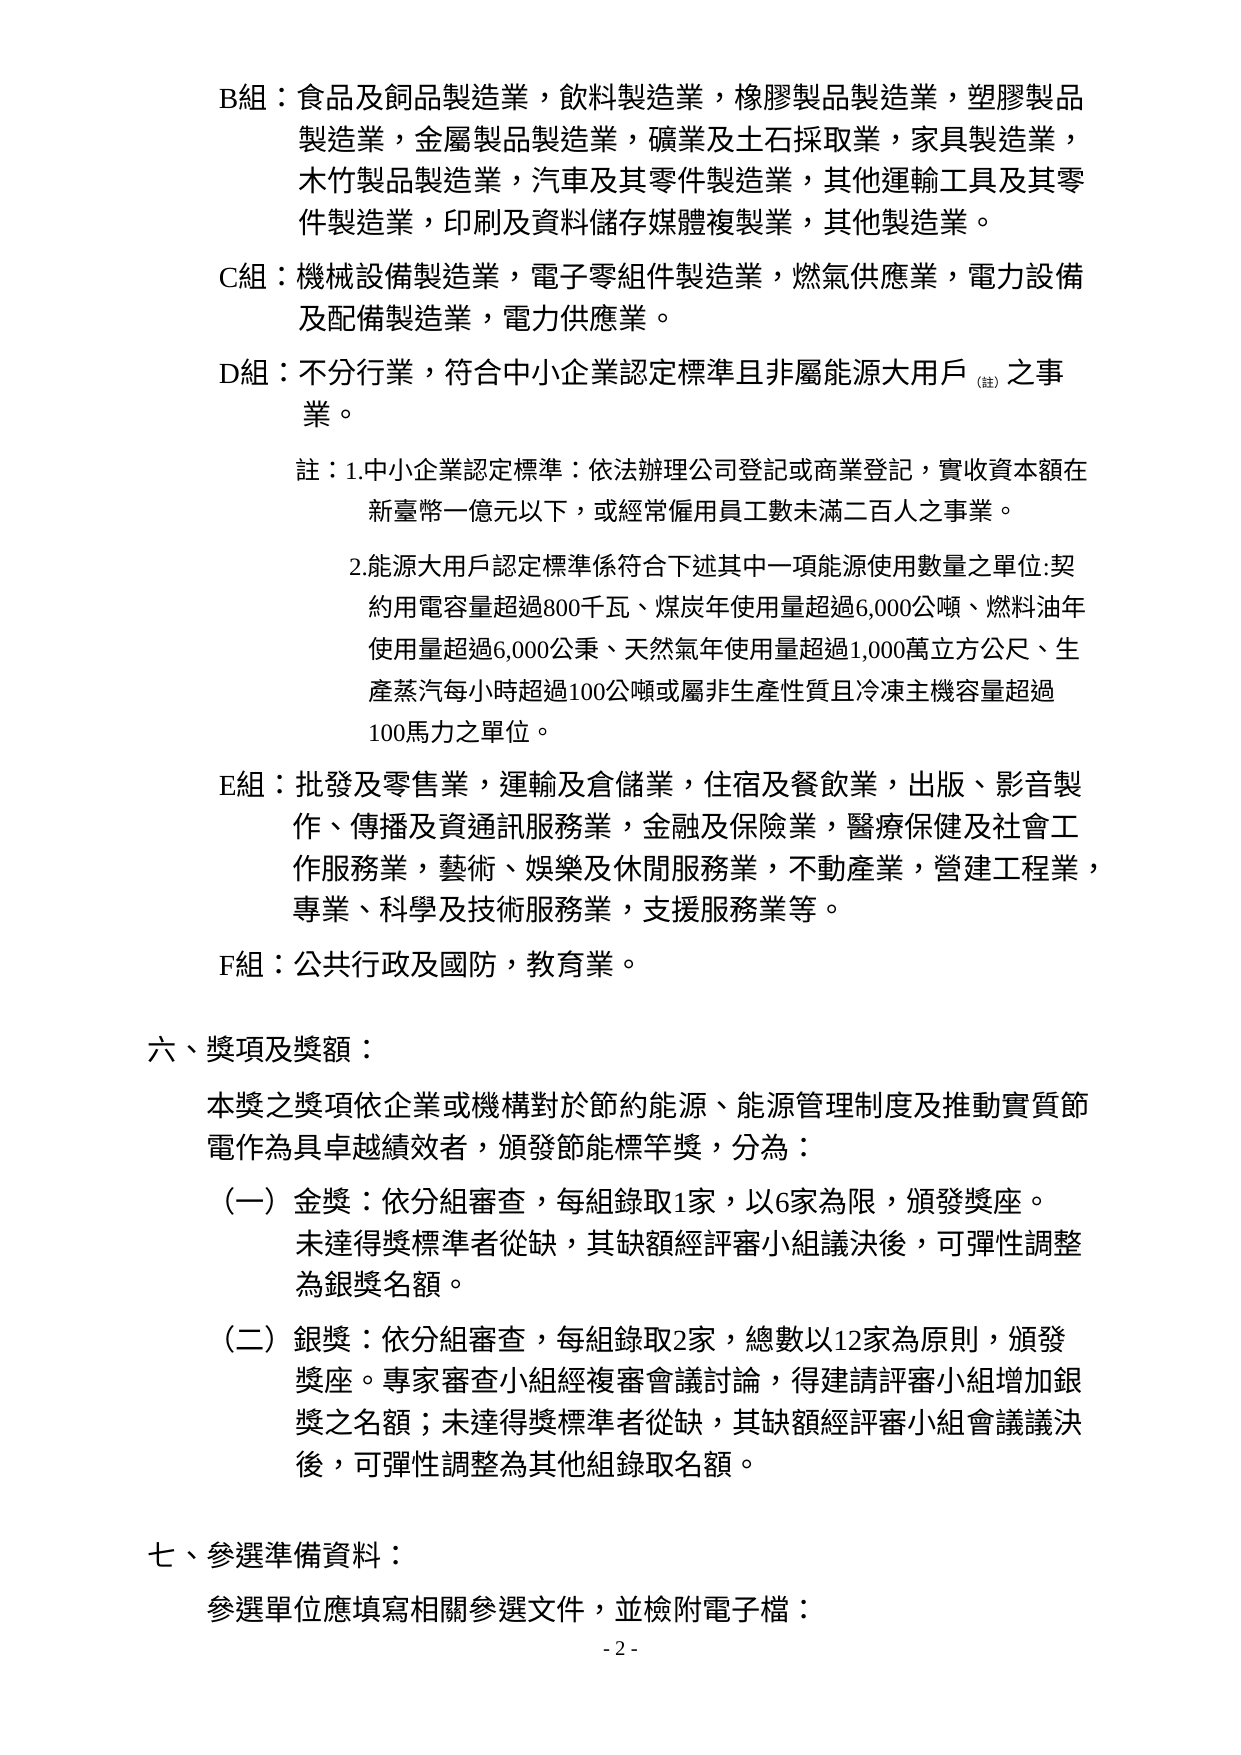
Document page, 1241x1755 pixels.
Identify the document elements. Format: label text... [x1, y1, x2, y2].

text 未達得獎標準者從缺，其缺額經評審小組議決後，可彈性調整為銀獎名額。 [295, 1221, 1093, 1304]
text E組：批發及零售業，運輸及倉儲業，住宿及餐飲業，出版、影音製作、傳播及資通訊服務業，金融及保險業，醫療保健及社會工作服務業，藝術、娛樂及休閒服務業，不動產業，營建工程業，專業、科學及技術服務業，支援服務業等。 [219, 762, 1093, 929]
text C組：機械設備製造業，電子零組件製造業，燃氣供應業，電力設備及配備製造業，電力供應業。 [219, 254, 1093, 337]
text 註：1.中小企業認定標準：依法辦理公司登記或商業登記，實收資本額在新臺幣一億元以下，或經常僱用員工數未滿二百人之事業。 [295, 446, 1093, 529]
text F組：公共行政及國防，教育業。 [219, 942, 1093, 983]
text B組：食品及飼品製造業，飲料製造業，橡膠製品製造業，塑膠製品製造業，金屬製品製造業，礦業及土石採取業，家具製造業，木竹製品製造業，汽車及其零件製造業，其他運輸工具及其零件製造業，印刷及資料儲存媒體複製業，其他製造業。 [219, 75, 1093, 242]
text （一）金獎：依分組審查，每組錄取1家，以6家為限，頒發獎座。 [206, 1179, 1093, 1221]
text D組：不分行業，符合中小企業認定標準且非屬能源大用戶（註）之事業。 [219, 350, 1093, 433]
text 本獎之獎項依企業或機構對於節約能源、能源管理制度及推動實質節電作為具卓越績效者，頒發節能標竿獎，分為： [206, 1083, 1093, 1167]
text 參選單位應填寫相關參選文件，並檢附電子檔： [206, 1587, 1093, 1629]
subtitle 七、參選準備資料： [148, 1533, 1093, 1575]
text （二）銀獎：依分組審查，每組錄取2家，總數以12家為原則，頒發獎座。專家審查小組經複審會議討論，得建請評審小組增加銀獎之名額；未達得獎標準者從缺，其缺額經評審小組會議議決後，可彈性調整為其他組錄取名額。 [206, 1317, 1093, 1483]
text 2.能源大用戶認定標準係符合下述其中一項能源使用數量之單位:契約用電容量超過800千瓦、煤炭年使用量超過6,000公噸、燃料油年使用量超過6,000公秉、天然氣年使用量超過1,000萬立方公尺、生產蒸汽每小時超過100公噸或屬非生產性質且冷凍主機容量超過100馬力之單位。 [349, 542, 1093, 750]
subtitle 六、獎項及獎額： [148, 1021, 1093, 1071]
